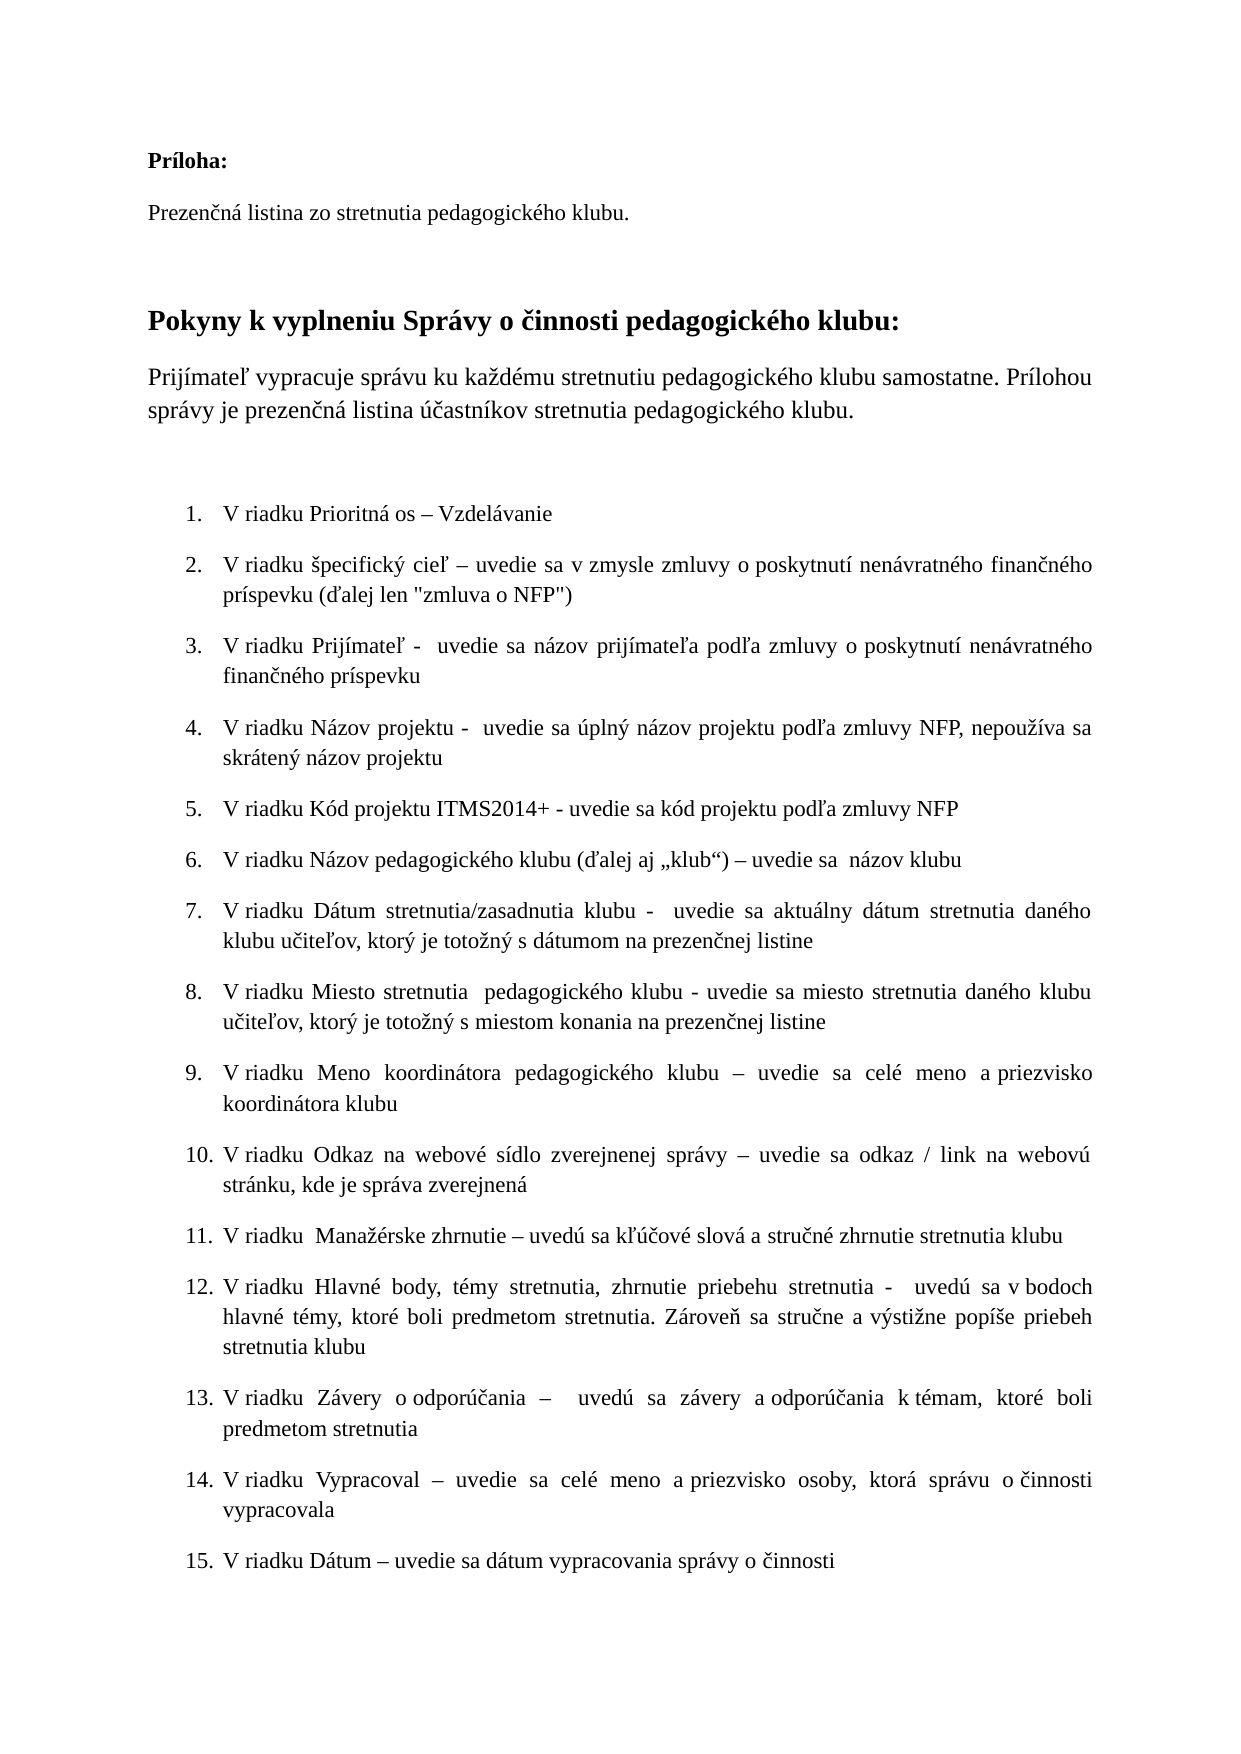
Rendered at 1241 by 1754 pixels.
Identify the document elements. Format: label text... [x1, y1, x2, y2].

list V riadku Hlavné body, témy stretnutia, zhrnutie priebehu stretnutia - uvedú sa v bodoch hlavné témy, ktoré boli predmetom stretnutia. Zároveň sa stručne a výstižne popíše priebeh stretnutia klubu [185, 1273, 1093, 1360]
text Príloha: [148, 148, 1093, 174]
list V riadku Kód projektu ITMS2014+ - uvedie sa kód projektu podľa zmluvy NFP [185, 795, 1093, 821]
list V riadku Názov projektu - uvedie sa úplný názov projektu podľa zmluvy NFP, nepoužíva sa skrátený názov projektu [185, 713, 1093, 770]
text Pokyny k vyplneniu Správy o činnosti pedagogického klubu: [148, 303, 1093, 336]
list V riadku Dátum stretnutia/zasadnutia klubu - uvedie sa aktuálny dátum stretnutia daného klubu učiteľov, ktorý je totožný s dátumom na prezenčnej listine [185, 897, 1093, 953]
list V riadku Dátum – uvedie sa dátum vypracovania správy o činnosti [185, 1547, 1093, 1573]
list V riadku Vypracoval – uvedie sa celé meno a priezvisko osoby, ktorá správu o činnosti vypracovala [185, 1466, 1093, 1522]
list V riadku špecifický cieľ – uvedie sa v zmysle zmluvy o poskytnutí nenávratného finančného príspevku (ďalej len "zmluva o NFP") [185, 551, 1093, 608]
list V riadku Meno koordinátora pedagogického klubu – uvedie sa celé meno a priezvisko koordinátora klubu [185, 1059, 1093, 1116]
list V riadku Miesto stretnutia pedagogického klubu - uvedie sa miesto stretnutia daného klubu učiteľov, ktorý je totožný s miestom konania na prezenčnej listine [185, 978, 1093, 1035]
list V riadku Prioritná os – Vzdelávanie [185, 500, 1093, 526]
list V riadku Prijímateľ - uvedie sa názov prijímateľa podľa zmluvy o poskytnutí nenávratného finančného príspevku [185, 632, 1093, 689]
list V riadku Názov pedagogického klubu (ďalej aj „klub“) – uvedie sa názov klubu [185, 846, 1093, 872]
list V riadku Manažérske zhrnutie – uvedú sa kľúčové slová a stručné zhrnutie stretnutia klubu [185, 1222, 1093, 1248]
text Prezenčná listina zo stretnutia pedagogického klubu. [148, 199, 1093, 225]
text Prijímateľ vypracuje správu ku každému stretnutiu pedagogického klubu samostatne. Prílohou správy je prezenčná listina účastníkov stretnutia pedagogického klubu. [148, 362, 1093, 424]
list V riadku Odkaz na webové sídlo zverejnenej správy – uvedie sa odkaz / link na webovú stránku, kde je správa zverejnená [185, 1141, 1093, 1197]
list V riadku Závery o odporúčania – uvedú sa závery a odporúčania k témam, ktoré boli predmetom stretnutia [185, 1384, 1093, 1441]
